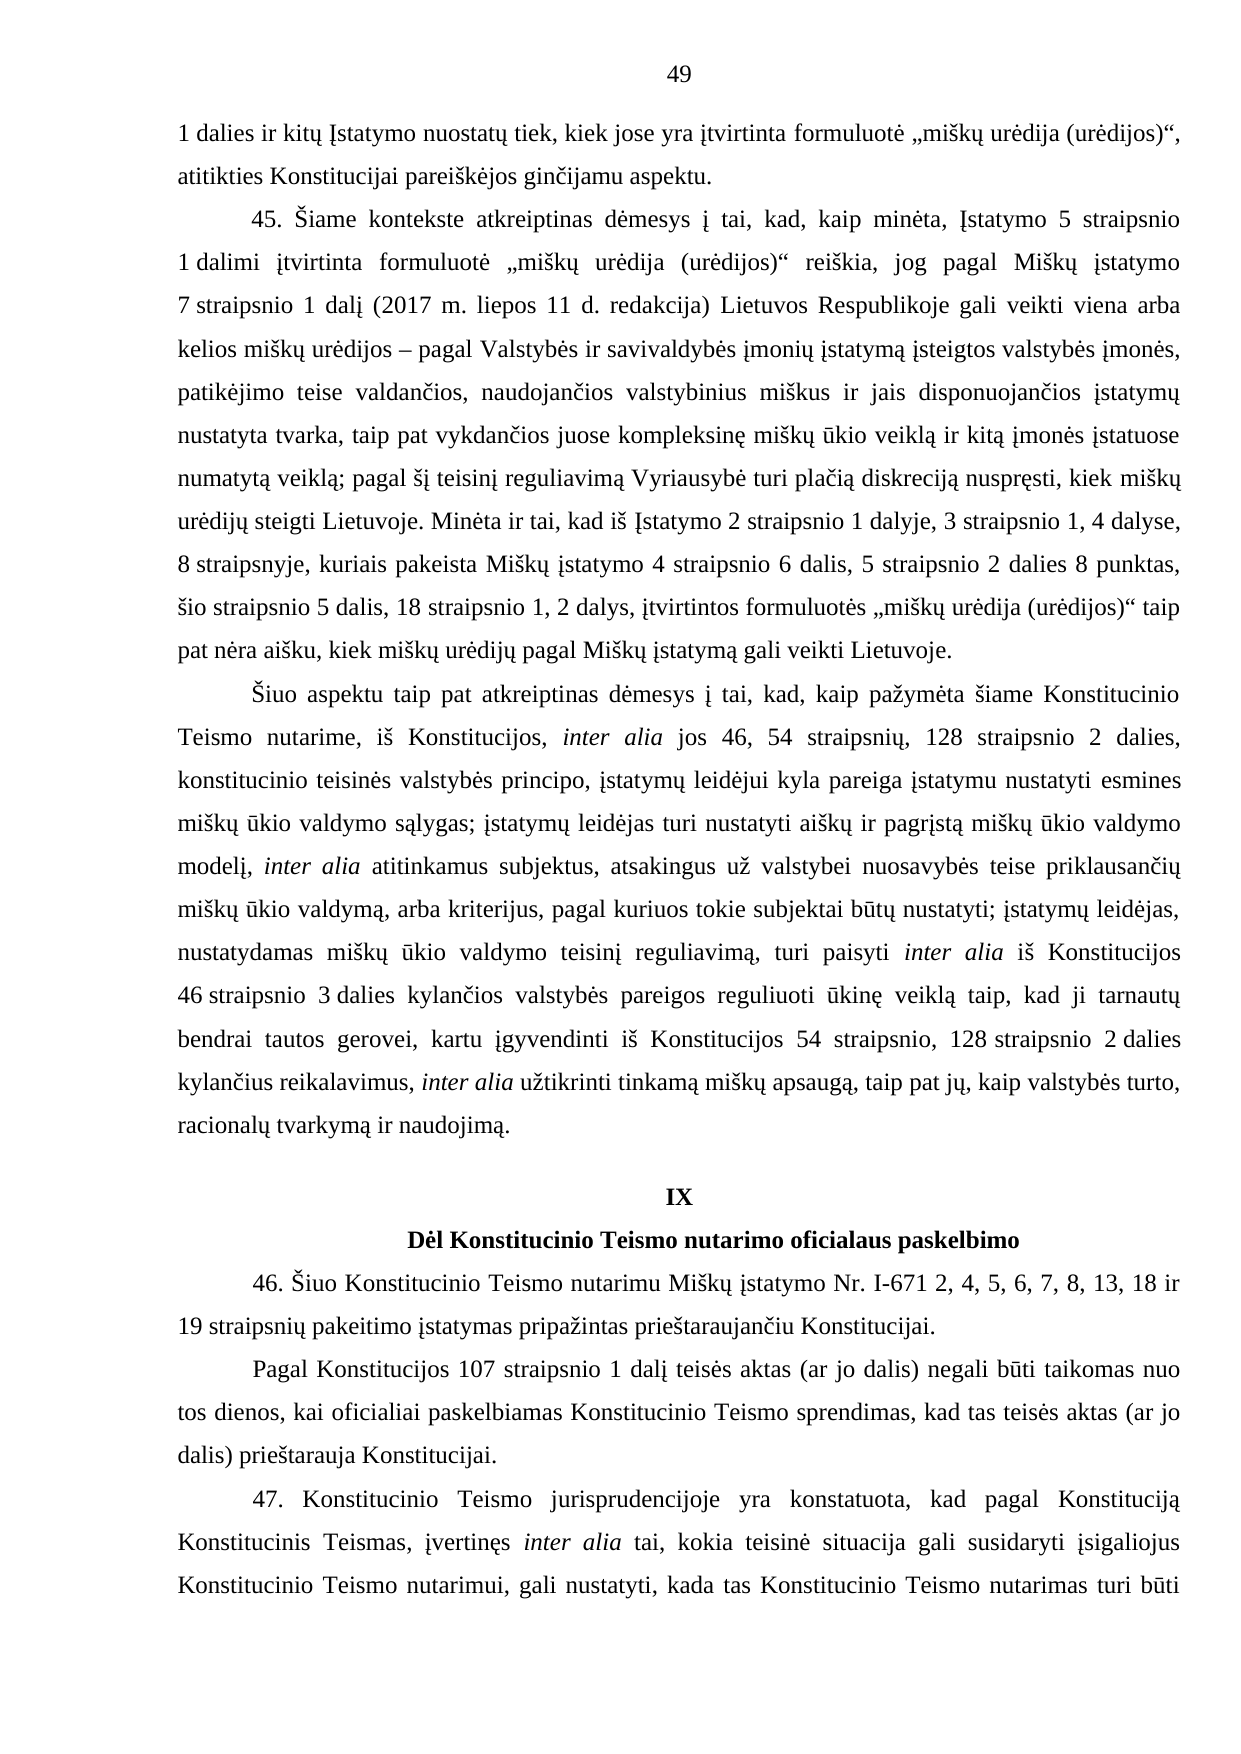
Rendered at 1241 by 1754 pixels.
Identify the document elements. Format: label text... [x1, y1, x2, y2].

text 45. Šiame kontekste atkreiptinas dėmesys į tai, kad, kaip minėta, Įstatymo 5 straipsnio 1 dalimi įtvirtinta formuluotė „miškų urėdija (urėdijos)“ reiškia, jog pagal Miškų įstatymo 7 straipsnio 1 dalį (2017 m. liepos 11 d. redakcija) Lietuvos Respublikoje gali veikti viena arba kelios miškų urėdijos – pagal Valstybės ir savivaldybės įmonių įstatymą įsteigtos valstybės įmonės, patikėjimo teise valdančios, naudojančios valstybinius miškus ir jais disponuojančios įstatymų nustatyta tvarka, taip pat vykdančios juose kompleksinę miškų ūkio veiklą ir kitą įmonės įstatuose numatytą veiklą; pagal šį teisinį reguliavimą Vyriausybė turi plačią diskreciją nuspręsti, kiek miškų urėdijų steigti Lietuvoje. Minėta ir tai, kad iš Įstatymo 2 straipsnio 1 dalyje, 3 straipsnio 1, 4 dalyse, 8 straipsnyje, kuriais pakeista Miškų įstatymo 4 straipsnio 6 dalis, 5 straipsnio 2 dalies 8 punktas, šio straipsnio 5 dalis, 18 straipsnio 1, 2 dalys, įtvirtintos formuluotės „miškų urėdija (urėdijos)“ taip pat nėra aišku, kiek miškų urėdijų pagal Miškų įstatymą gali veikti Lietuvoje. [177, 204, 1181, 664]
text Pagal Konstitucijos 107 straipsnio 1 dalį teisės aktas (ar jo dalis) negali būti taikomas nuo tos dienos, kai oficialiai paskelbiamas Konstitucinio Teismo sprendimas, kad tas teisės aktas (ar jo dalis) prieštarauja Konstitucijai. [177, 1354, 1181, 1469]
text 47. Konstitucinio Teismo jurisprudencijoje yra konstatuota, kad pagal Konstituciją Konstitucinis Teismas, įvertinęs inter alia tai, kokia teisinė situacija gali susidaryti įsigaliojus Konstitucinio Teismo nutarimui, gali nustatyti, kada tas Konstitucinio Teismo nutarimas turi būti [177, 1484, 1181, 1599]
text Dėl Konstitucinio Teismo nutarimo oficialaus paskelbimo [177, 1225, 1181, 1254]
text IX [177, 1182, 1181, 1211]
text 1 dalies ir kitų Įstatymo nuostatų tiek, kiek jose yra įtvirtinta formuluotė „miškų urėdija (urėdijos)“, atitikties Konstitucijai pareiškėjos ginčijamu aspektu. [177, 118, 1181, 190]
text 46. Šiuo Konstitucinio Teismo nutarimu Miškų įstatymo Nr. I-671 2, 4, 5, 6, 7, 8, 13, 18 ir 19 straipsnių pakeitimo įstatymas pripažintas prieštaraujančiu Konstitucijai. [177, 1268, 1181, 1340]
text Šiuo aspektu taip pat atkreiptinas dėmesys į tai, kad, kaip pažymėta šiame Konstitucinio Teismo nutarime, iš Konstitucijos, inter alia jos 46, 54 straipsnių, 128 straipsnio 2 dalies, konstitucinio teisinės valstybės principo, įstatymų leidėjui kyla pareiga įstatymu nustatyti esmines miškų ūkio valdymo sąlygas; įstatymų leidėjas turi nustatyti aiškų ir pagrįstą miškų ūkio valdymo modelį, inter alia atitinkamus subjektus, atsakingus už valstybei nuosavybės teise priklausančių miškų ūkio valdymą, arba kriterijus, pagal kuriuos tokie subjektai būtų nustatyti; įstatymų leidėjas, nustatydamas miškų ūkio valdymo teisinį reguliavimą, turi paisyti inter alia iš Konstitucijos 46 straipsnio 3 dalies kylančios valstybės pareigos reguliuoti ūkinę veiklą taip, kad ji tarnautų bendrai tautos gerovei, kartu įgyvendinti iš Konstitucijos 54 straipsnio, 128 straipsnio 2 dalies kylančius reikalavimus, inter alia užtikrinti tinkamą miškų apsaugą, taip pat jų, kaip valstybės turto, racionalų tvarkymą ir naudojimą. [177, 679, 1181, 1139]
